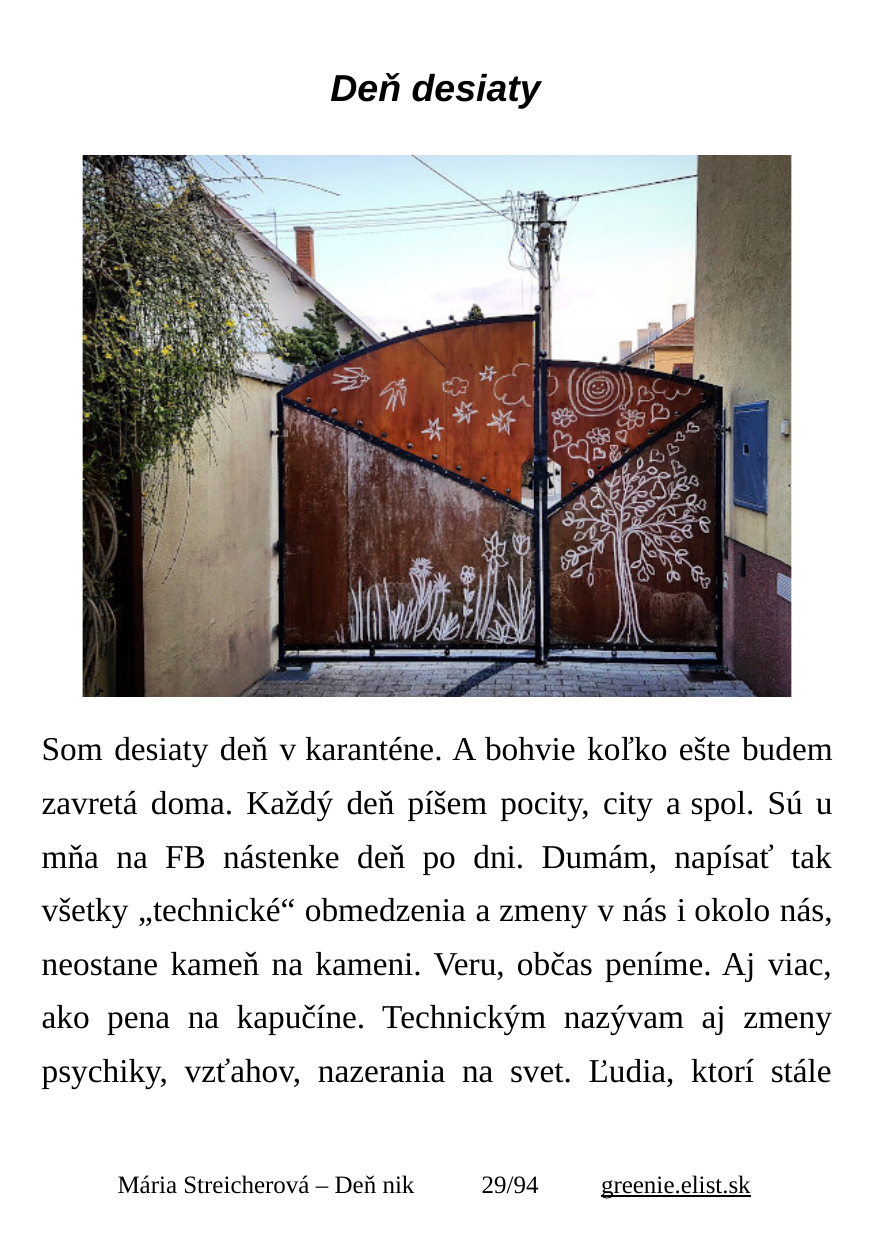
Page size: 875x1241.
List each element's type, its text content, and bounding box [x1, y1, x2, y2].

text Som desiaty deň v karanténe. A bohvie koľko ešte budem zavretá doma. Každý deň píšem pocity, city a spol. Sú u mňa na FB nástenke deň po dni. Dumám, napísať tak všetky „technické“ obmedzenia a zmeny v nás i okolo nás, neostane kameň na kameni. Veru, občas peníme. Aj viac, ako pena na kapučíne. Technickým nazývam aj zmeny psychiky, vzťahov, nazerania na svet. Ľudia, ktorí stále [41, 156, 833, 1090]
subtitle Deň desiaty [41, 66, 833, 109]
picture [82, 155, 792, 697]
